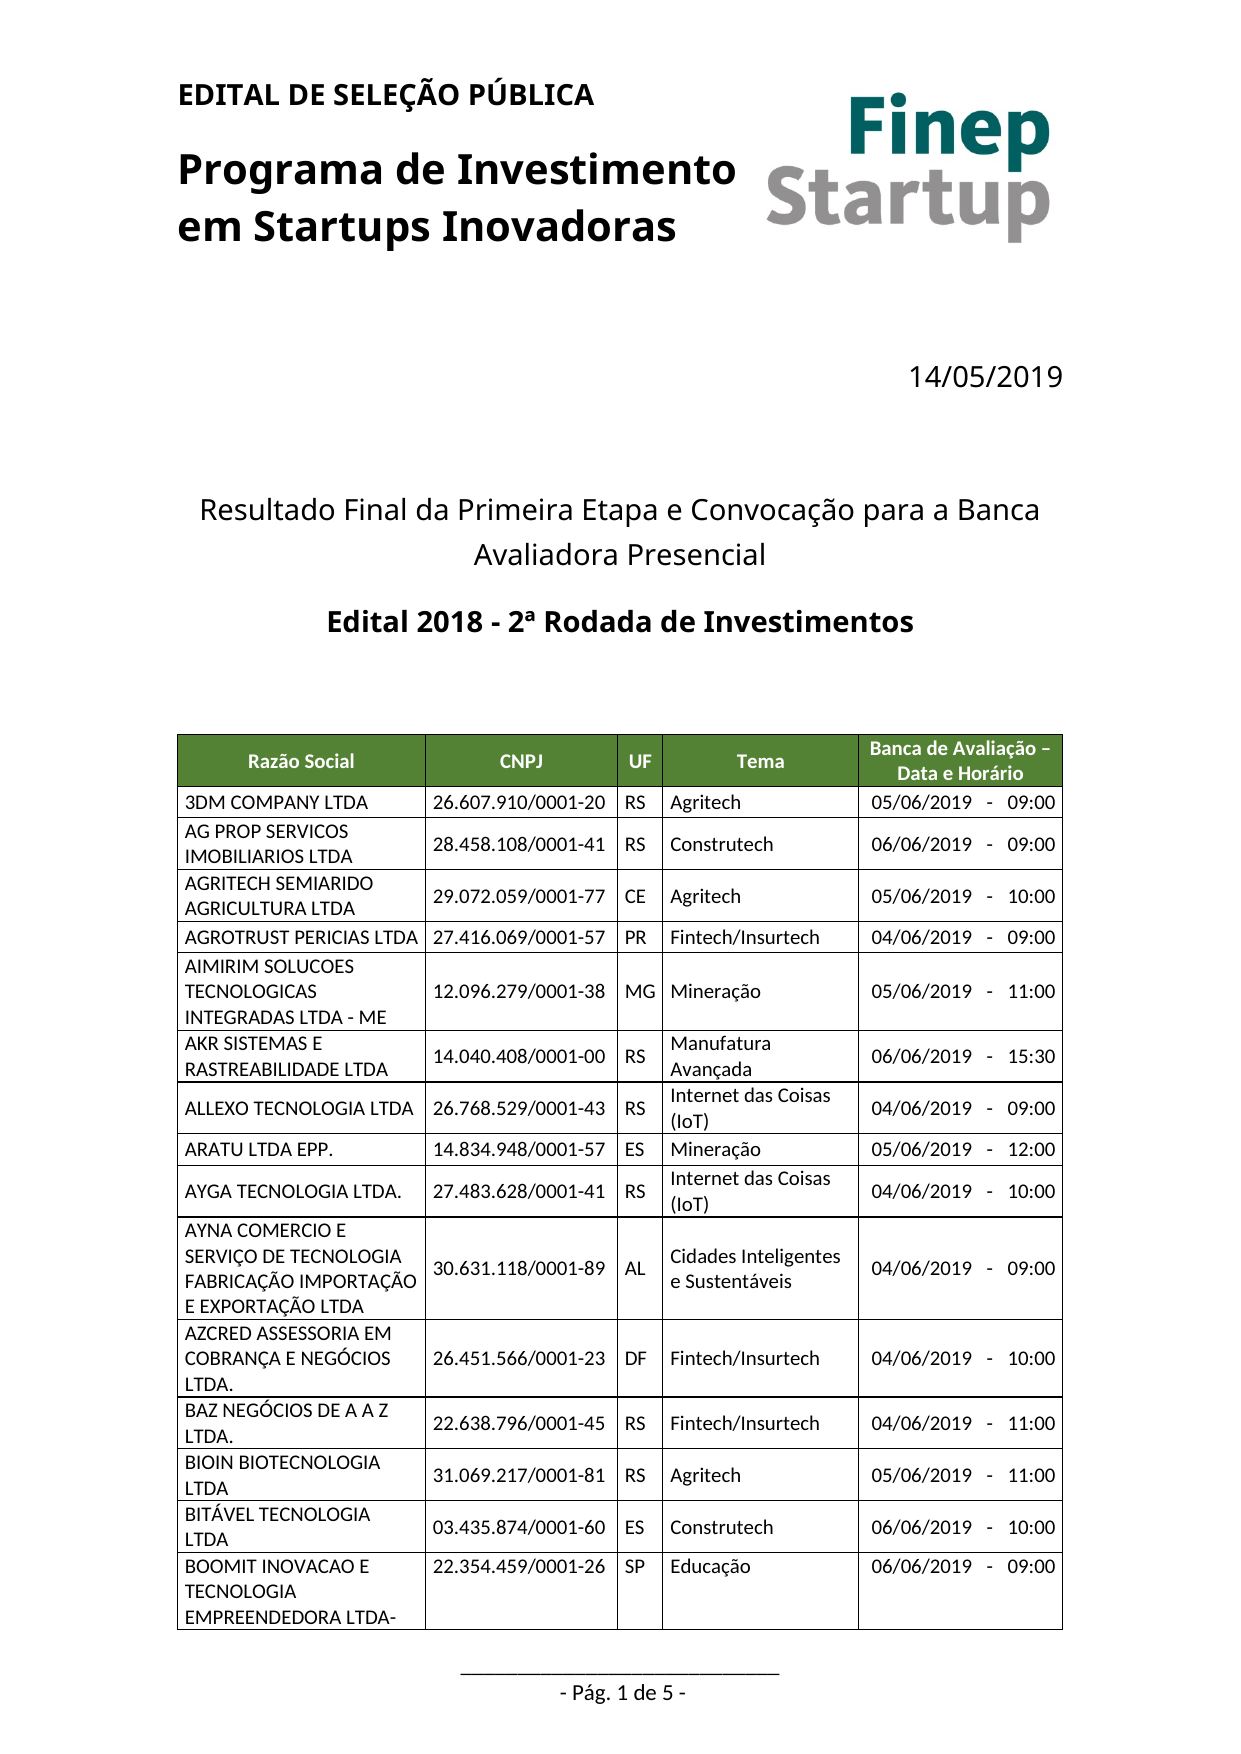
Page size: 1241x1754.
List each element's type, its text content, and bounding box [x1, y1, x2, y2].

table_cell 09:00 [1000, 1083, 1062, 1133]
table_cell 12.096.279/0001-38 [426, 953, 617, 1029]
table_header Razão Social [178, 735, 425, 786]
table_cell BOOMIT INOVACAO E TECNOLOGIA EMPREENDEDORA LTDA- [178, 1553, 425, 1629]
table_cell Agritech [663, 787, 858, 817]
table_cell 05/06/2019 [859, 1134, 979, 1164]
table_cell 04/06/2019 [859, 1218, 979, 1319]
table_cell Educação [663, 1553, 858, 1629]
table_cell - [979, 953, 1000, 1029]
table_cell 10:00 [1000, 1501, 1062, 1552]
table_cell 06/06/2019 [859, 1501, 979, 1552]
table_cell RS [618, 1083, 662, 1133]
table_cell 04/06/2019 [859, 922, 979, 952]
table_cell BIOIN BIOTECNOLOGIA LTDA [178, 1449, 425, 1500]
table_cell 14.834.948/0001-57 [426, 1134, 617, 1164]
table_cell - [979, 1134, 1000, 1164]
table_cell Internet das Coisas (IoT) [663, 1083, 858, 1133]
text 14/05/2019 [177, 311, 1063, 396]
table_cell 10:00 [1000, 1166, 1062, 1216]
table_cell ES [618, 1501, 662, 1552]
table_cell Fintech/Insurtech [663, 1320, 858, 1396]
table_cell 11:00 [1000, 953, 1062, 1029]
table_cell ARATU LTDA EPP. [178, 1134, 425, 1164]
table_cell Fintech/Insurtech [663, 922, 858, 952]
table_cell DF [618, 1320, 662, 1396]
table_cell 09:00 [1000, 1218, 1062, 1319]
table_cell CE [618, 870, 662, 921]
table_cell ALLEXO TECNOLOGIA LTDA [178, 1083, 425, 1133]
table_cell AYNA COMERCIO E SERVIÇO DE TECNOLOGIA FABRICAÇÃO IMPORTAÇÃO E EXPORTAÇÃO LTDA [178, 1218, 425, 1319]
table_header UF [618, 735, 662, 786]
table_cell AL [618, 1218, 662, 1319]
table_header CNPJ [426, 735, 617, 786]
table_cell 30.631.118/0001-89 [426, 1218, 617, 1319]
table_cell RS [618, 1449, 662, 1500]
table_cell - [979, 1553, 1000, 1629]
table_cell Cidades Inteligentes e Sustentáveis [663, 1218, 858, 1319]
table_cell Agritech [663, 1449, 858, 1500]
table_cell 14.040.408/0001-00 [426, 1031, 617, 1081]
table_cell - [979, 1031, 1000, 1081]
table_cell - [979, 787, 1000, 817]
table_cell 3DM COMPANY LTDA [178, 787, 425, 817]
table_cell 26.607.910/0001-20 [426, 787, 617, 817]
table_cell AGROTRUST PERICIAS LTDA [178, 922, 425, 952]
table_cell 04/06/2019 [859, 1320, 979, 1396]
table_cell BITÁVEL TECNOLOGIA LTDA [178, 1501, 425, 1552]
table_cell - [979, 870, 1000, 921]
table_header Tema [663, 735, 858, 786]
table_cell 10:00 [1000, 1320, 1062, 1396]
table_cell 06/06/2019 [859, 1553, 979, 1629]
table_cell AZCRED ASSESSORIA EM COBRANÇA E NEGÓCIOS LTDA. [178, 1320, 425, 1396]
table_cell RS [618, 1398, 662, 1448]
table_cell ES [618, 1134, 662, 1164]
table_cell - [979, 1218, 1000, 1319]
table_cell RS [618, 787, 662, 817]
table_cell - [979, 1449, 1000, 1500]
table_cell 27.483.628/0001-41 [426, 1166, 617, 1216]
table_cell 04/06/2019 [859, 1166, 979, 1216]
table_cell AYGA TECNOLOGIA LTDA. [178, 1166, 425, 1216]
table_cell 09:00 [1000, 818, 1062, 869]
table_cell - [979, 818, 1000, 869]
table_cell 09:00 [1000, 922, 1062, 952]
table_cell Mineração [663, 953, 858, 1029]
table_cell Agritech [663, 870, 858, 921]
table_cell 09:00 [1000, 787, 1062, 817]
table_cell 05/06/2019 [859, 1449, 979, 1500]
table_cell - [979, 1166, 1000, 1216]
table_cell - [979, 1083, 1000, 1133]
table_cell - [979, 1398, 1000, 1448]
table_cell AIMIRIM SOLUCOES TECNOLOGICAS INTEGRADAS LTDA - ME [178, 953, 425, 1029]
table_cell RS [618, 1166, 662, 1216]
table_cell 06/06/2019 [859, 818, 979, 869]
table_cell 31.069.217/0001-81 [426, 1449, 617, 1500]
table_cell 05/06/2019 [859, 870, 979, 921]
table_cell 12:00 [1000, 1134, 1062, 1164]
table_cell 10:00 [1000, 870, 1062, 921]
table_cell 05/06/2019 [859, 953, 979, 1029]
table_cell 15:30 [1000, 1031, 1062, 1081]
table_cell MG [618, 953, 662, 1029]
table_cell 09:00 [1000, 1553, 1062, 1629]
table_cell Fintech/Insurtech [663, 1398, 858, 1448]
table_cell 11:00 [1000, 1398, 1062, 1448]
table_cell 26.768.529/0001-43 [426, 1083, 617, 1133]
table_cell PR [618, 922, 662, 952]
table_cell 28.458.108/0001-41 [426, 818, 617, 869]
table_cell Construtech [663, 818, 858, 869]
text Programa de Investimento [177, 140, 750, 197]
table_cell SP [618, 1553, 662, 1629]
table_cell Construtech [663, 1501, 858, 1552]
table_cell - [979, 922, 1000, 952]
table_cell 11:00 [1000, 1449, 1062, 1500]
table_cell - [979, 1501, 1000, 1552]
table_cell 03.435.874/0001-60 [426, 1501, 617, 1552]
table_cell RS [618, 1031, 662, 1081]
table_header Banca de Avaliação – Data e Horário [859, 735, 1062, 786]
text EDITAL DE SELEÇÃO PÚBLICA [177, 74, 750, 113]
table_cell AKR SISTEMAS E RASTREABILIDADE LTDA [178, 1031, 425, 1081]
text Edital 2018 - 2ª Rodada de Investimentos [177, 601, 1063, 641]
table_cell 04/06/2019 [859, 1083, 979, 1133]
table_cell Mineração [663, 1134, 858, 1164]
table_cell 26.451.566/0001-23 [426, 1320, 617, 1396]
table_cell AG PROP SERVICOS IMOBILIARIOS LTDA [178, 818, 425, 869]
table_cell 22.638.796/0001-45 [426, 1398, 617, 1448]
table_cell BAZ NEGÓCIOS DE A A Z LTDA. [178, 1398, 425, 1448]
table_cell Internet das Coisas (IoT) [663, 1166, 858, 1216]
table_cell 06/06/2019 [859, 1031, 979, 1081]
table_cell 04/06/2019 [859, 1398, 979, 1448]
table_cell 22.354.459/0001-26 [426, 1553, 617, 1629]
text em Startups Inovadoras [177, 197, 750, 254]
text Resultado Final da Primeira Etapa e Convocação para a Banca Avaliadora Presencial [177, 489, 1063, 574]
table_cell RS [618, 818, 662, 869]
table_cell 05/06/2019 [859, 787, 979, 817]
table_cell Manufatura Avançada [663, 1031, 858, 1081]
table_cell 29.072.059/0001-77 [426, 870, 617, 921]
table_cell - [979, 1320, 1000, 1396]
table_cell 27.416.069/0001-57 [426, 922, 617, 952]
table_cell AGRITECH SEMIARIDO AGRICULTURA LTDA [178, 870, 425, 921]
